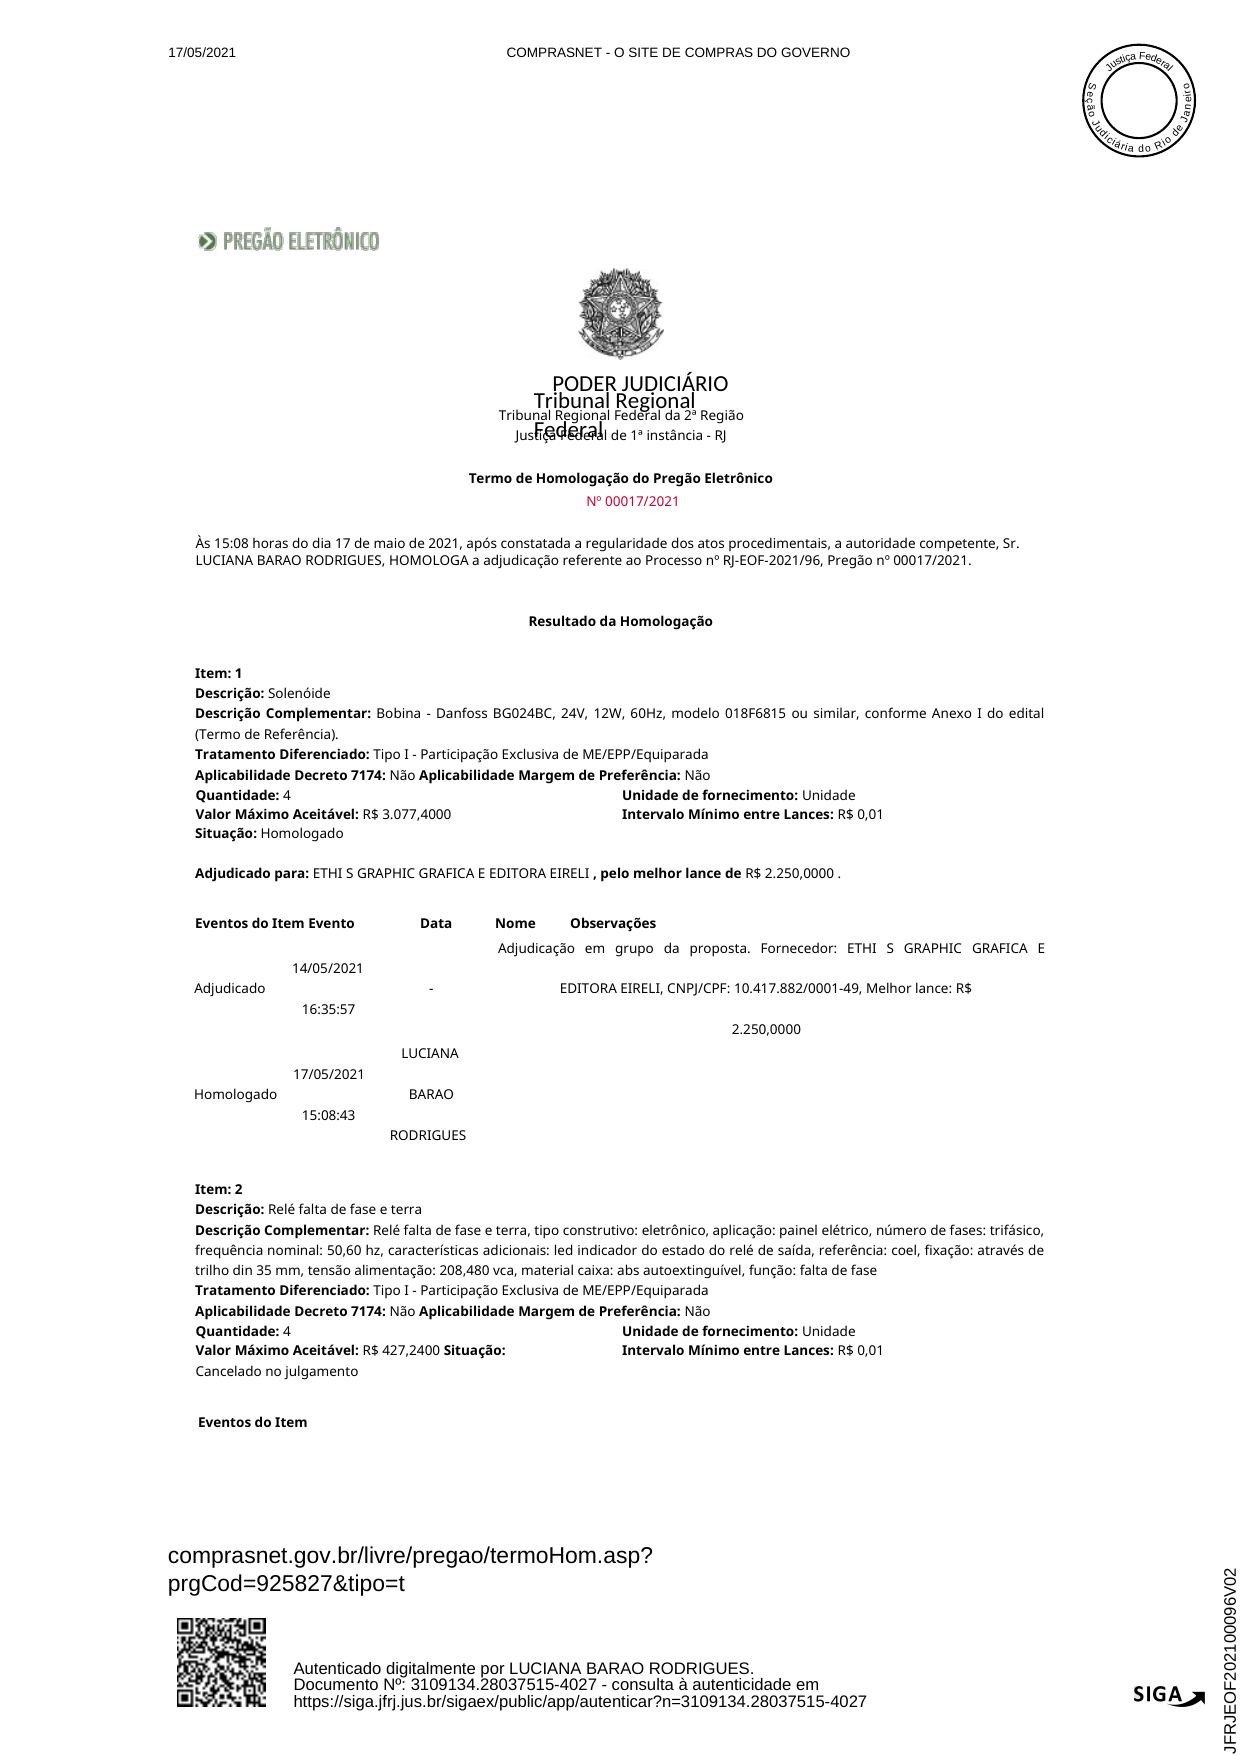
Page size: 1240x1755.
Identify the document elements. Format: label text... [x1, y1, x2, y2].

table_cell Intervalo Mínimo entre Lances: R$ 0,01 [590, 1341, 1026, 1432]
text 17/05/2021 [293, 1065, 1046, 1083]
subtitle Aplicabilidade Decreto 7174: Não Aplicabilidade Margem de Preferência: Não [195, 1302, 1071, 1320]
text Descrição: Relé falta de fase e terra [195, 1200, 1046, 1218]
text Homologado BARAO [194, 1085, 1071, 1104]
table_header Quantidade: 4 [194, 1322, 589, 1341]
text Situação: Homologado [195, 824, 1046, 843]
text Nº 00017/2021 [194, 492, 1071, 510]
text Descrição Complementar: Relé falta de fase e terra, tipo construtivo: eletrônico, aplicação: painel elétrico, número de fases: trifásico, frequência nominal: 50,60 hz, características adicionais: led indicador do estado do relé de saída, referência: coel, fixação: através de trilho din 35 mm, tensão alimentação: 208,480 vca, material caixa: abs autoextinguível, função: falta de fase [195, 1220, 1046, 1279]
text RODRIGUES [389, 1126, 1046, 1145]
text LUCIANA [401, 1044, 1046, 1063]
subtitle Item: 1 [195, 664, 1071, 682]
text Às 15:08 horas do dia 17 de maio de 2021, após constatada a regularidade dos atos procedimentais, a autoridade competente, Sr. LUCIANA BARAO RODRIGUES, HOMOLOGA a adjudicação referente ao Processo nº RJ-EOF-2021/96, Pregão nº 00017/2021. [195, 534, 1055, 569]
subtitle Item: 2 [195, 1180, 1071, 1198]
table_cell Intervalo Mínimo entre Lances: R$ 0,01 [622, 805, 923, 824]
subtitle Aplicabilidade Decreto 7174: Não Aplicabilidade Margem de Preferência: Não [195, 766, 1071, 784]
table_header Unidade de fornecimento: Unidade [590, 1322, 1026, 1341]
text Tratamento Diferenciado: Tipo I - Participação Exclusiva de ME/EPP/Equiparada [195, 745, 1046, 763]
table_cell Valor Máximo Aceitável: R$ 3.077,4000 [195, 805, 622, 824]
text Adjudicado para: ETHI S GRAPHIC GRAFICA E EDITORA EIRELI , pelo melhor lance de R$ 2.250,0000 . [195, 864, 1046, 883]
text 16:35:57 [302, 1000, 1046, 1018]
text 15:08:43 [302, 1106, 1046, 1124]
text Tribunal Regional Federal da 2ª Região [461, 406, 781, 424]
text Adjudicação em grupo da proposta. Fornecedor: ETHI S GRAPHIC GRAFICA E 14/05/2021 [292, 938, 1046, 977]
text Tratamento Diferenciado: Tipo I - Participação Exclusiva de ME/EPP/Equiparada [195, 1281, 1046, 1300]
text 2.250,0000 [461, 1020, 1071, 1039]
table_header Unidade de fornecimento: Unidade [622, 786, 923, 805]
table_header Quantidade: 4 [195, 786, 622, 805]
text Justiça Federal de 1ª instância - RJ [461, 425, 781, 444]
table_cell Valor Máximo Aceitável: R$ 427,2400 Situação: Cancelado no julgamento Eventos do Item [194, 1341, 589, 1432]
text Descrição Complementar: Bobina - Danfoss BG024BC, 24V, 12W, 60Hz, modelo 018F6815 ou similar, conforme Anexo I do edital (Termo de Referência). [195, 704, 1046, 743]
text Resultado da Homologação [194, 612, 1047, 630]
subtitle Eventos do Item Evento Data Nome Observações [195, 914, 1071, 932]
text Adjudicado - EDITORA EIRELI, CNPJ/CPF: 10.417.882/0001-49, Melhor lance: R$ [194, 979, 1071, 998]
text Descrição: Solenóide [195, 684, 1046, 702]
text Termo de Homologação do Pregão Eletrônico [194, 469, 1047, 487]
